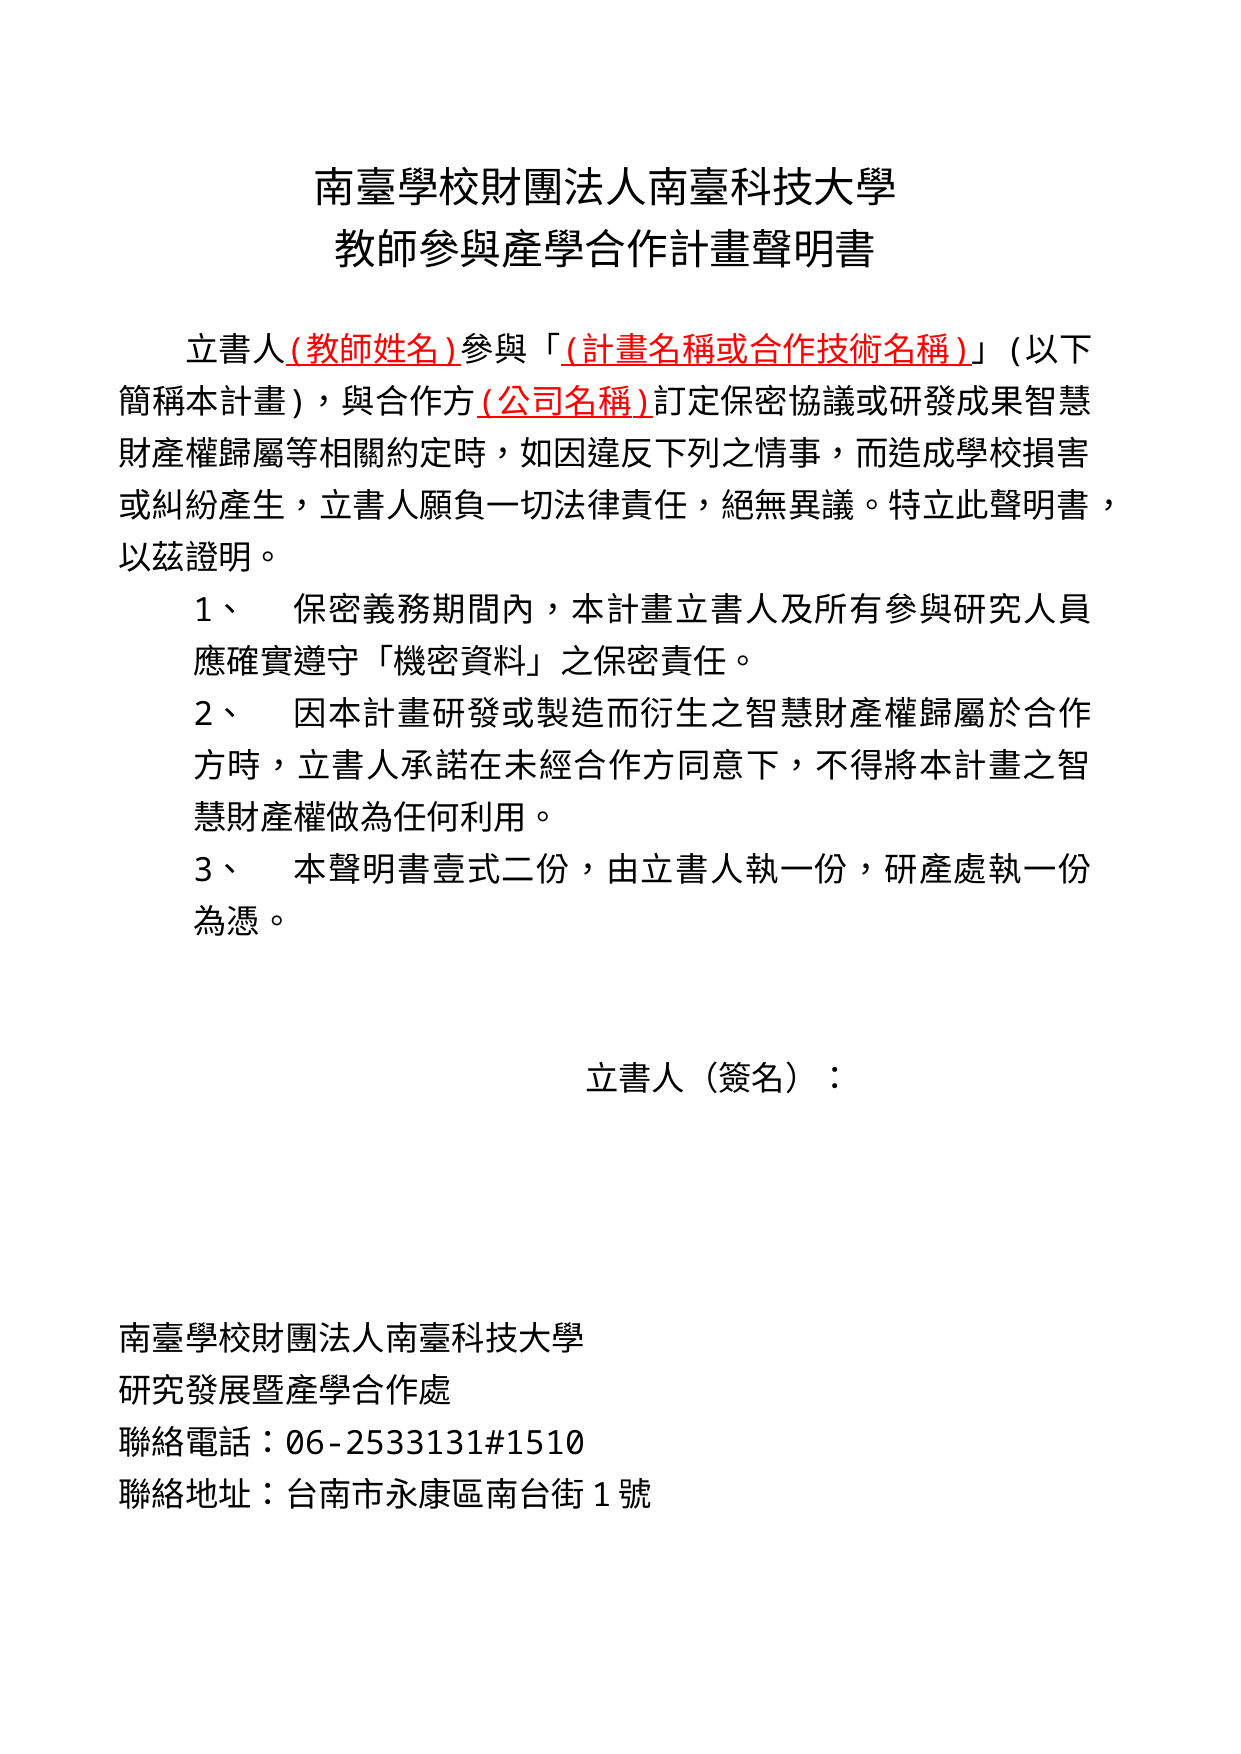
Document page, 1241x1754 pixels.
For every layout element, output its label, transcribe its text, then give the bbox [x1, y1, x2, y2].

text 聯絡地址：台南市永康區南台街1號 [118, 1465, 1093, 1517]
text 研究發展暨產學合作處 [118, 1361, 1093, 1413]
text 聯絡電話：06-2533131#1510 [118, 1413, 1093, 1465]
list 因本計畫研發或製造而衍生之智慧財產權歸屬於合作方時，立書人承諾在未經合作方同意下，不得將本計畫之智慧財產權做為任何利用。 [193, 684, 1093, 840]
list 本聲明書壹式二份，由立書人執一份，研產處執一份為憑。 [193, 840, 1093, 944]
text 南臺學校財團法人南臺科技大學 [118, 1309, 1093, 1361]
text 立書人（簽名）： [118, 1048, 1093, 1101]
text 南臺學校財團法人南臺科技大學 [118, 142, 1093, 205]
list 保密義務期間內，本計畫立書人及所有參與研究人員應確實遵守「機密資料」之保密責任。 [193, 580, 1093, 684]
text 教師參與產學合作計畫聲明書 [118, 205, 1093, 267]
text 立書人(教師姓名)參與「(計畫名稱或合作技術名稱)」(以下簡稱本計畫)，與合作方(公司名稱)訂定保密協議或研發成果智慧財產權歸屬等相關約定時，如因違反下列之情事，而造成學校損害或糾紛產生，立書人願負一切法律責任，絕無異議。特立此聲明書，以茲證明。 [118, 319, 1093, 580]
